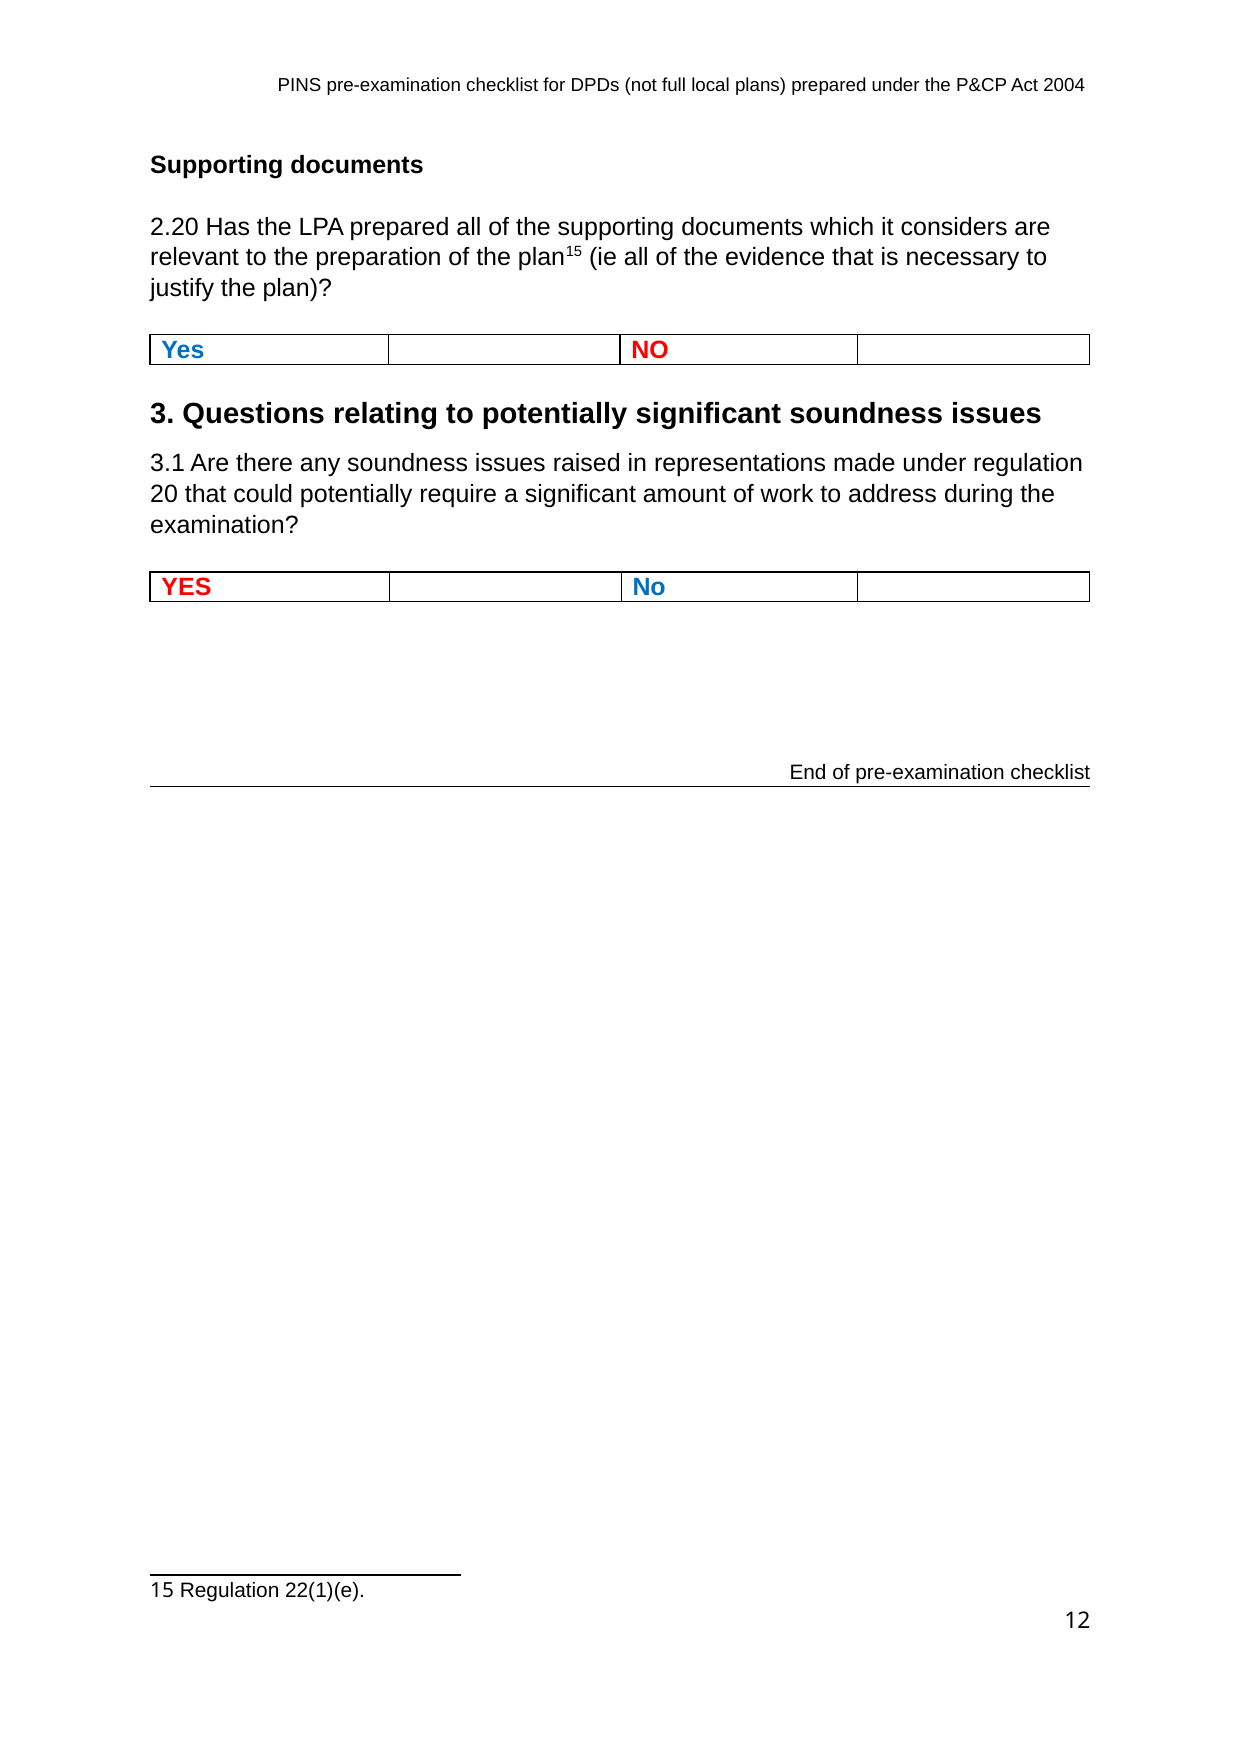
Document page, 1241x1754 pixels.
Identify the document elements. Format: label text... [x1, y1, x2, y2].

table_header [390, 573, 621, 601]
text 3.1 Are there any soundness issues raised in representations made under regulation 20 that could potentially require a significant amount of work to address during the examination? [150, 448, 1090, 539]
table_header [858, 335, 1089, 364]
text Supporting documents [150, 150, 1090, 179]
text 3. Questions relating to potentially significant soundness issues [150, 396, 1090, 429]
text 2.20 Has the LPA prepared all of the supporting documents which it considers are relevant to the preparation of the plan (ie all of the evidence that is necessary to justify the plan)? [150, 211, 1090, 302]
table_header [858, 573, 1089, 601]
table_header No [622, 573, 857, 601]
table_header Yes [151, 335, 388, 364]
table_header NO [621, 335, 857, 364]
text Regulation 22(1)(e). [150, 1576, 1090, 1604]
text End of pre-examination checklist [150, 760, 1090, 786]
table_header [389, 335, 619, 364]
table_header YES [151, 573, 389, 601]
